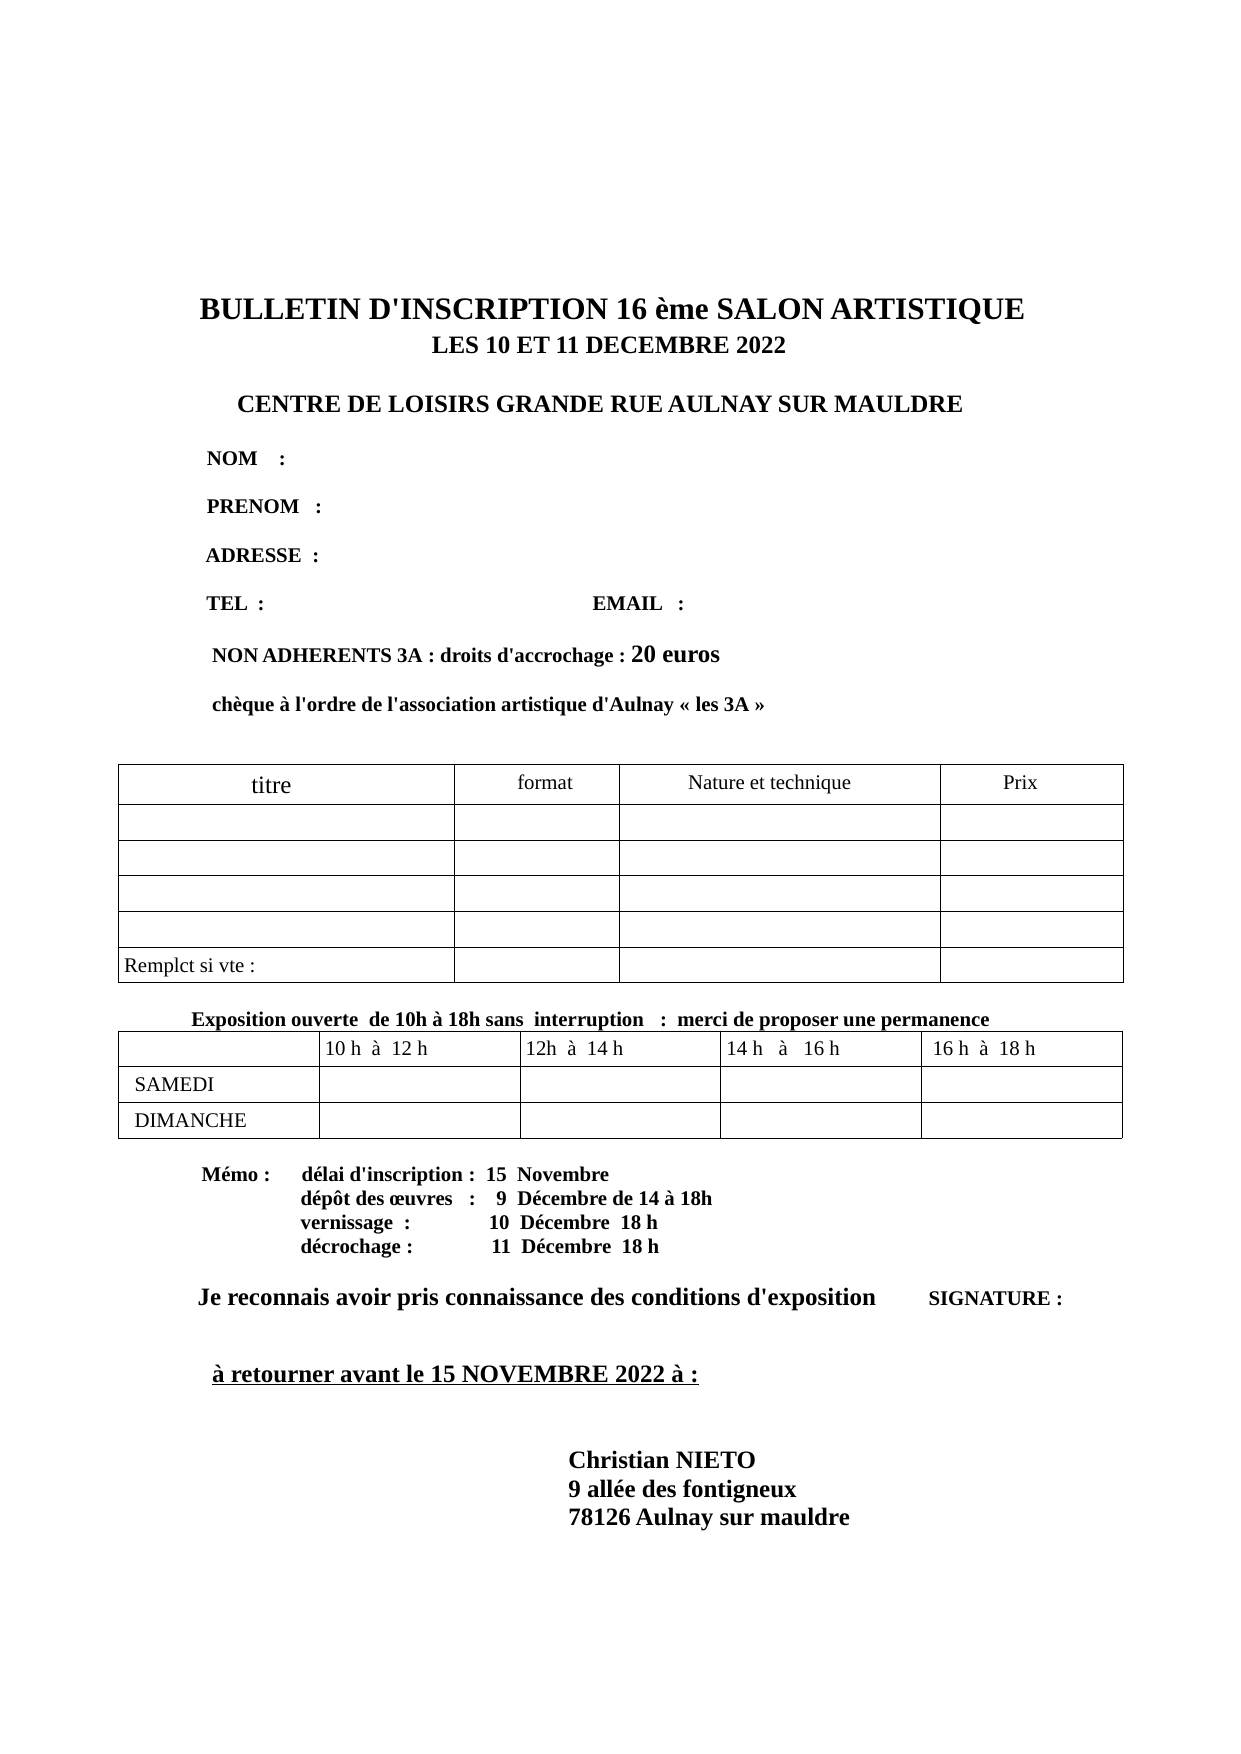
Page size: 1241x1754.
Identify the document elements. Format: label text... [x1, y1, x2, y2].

table_cell [620, 805, 940, 840]
table_header [119, 1032, 319, 1066]
table_cell [455, 912, 619, 947]
table_cell [119, 805, 454, 840]
table_cell Remplct si vte : [119, 948, 454, 982]
text CENTRE DE LOISIRS GRANDE RUE AULNAY SUR MAULDRE [118, 389, 1122, 418]
text LES 10 ET 11 DECEMBRE 2022 [118, 327, 1122, 360]
text TEL : EMAIL : [118, 591, 1122, 615]
table_cell [119, 912, 454, 947]
table_cell [620, 876, 940, 911]
table_header 16 h à 18 h [922, 1032, 1122, 1066]
table_cell [320, 1067, 520, 1102]
text NON ADHERENTS 3A : droits d'accrochage : 20 euros [118, 639, 1122, 668]
text chèque à l'ordre de l'association artistique d'Aulnay « les 3A » [118, 692, 1122, 716]
text vernissage : 10 Décembre 18 h [118, 1210, 1122, 1234]
text Exposition ouverte de 10h à 18h sans interruption : merci de proposer une permanence [118, 1006, 1122, 1031]
table_cell [521, 1103, 720, 1137]
table_cell [455, 876, 619, 911]
text PRENOM : [118, 494, 1122, 518]
table_header 10 h à 12 h [320, 1032, 520, 1066]
table_cell [620, 841, 940, 875]
table_cell [119, 841, 454, 875]
table_cell [941, 912, 1123, 947]
table_cell [521, 1067, 720, 1102]
table_header Nature et technique [620, 765, 940, 804]
text à retourner avant le 15 NOVEMBRE 2022 à : [118, 1359, 1122, 1387]
table_header format [455, 765, 619, 804]
text 9 allée des fontigneux [118, 1474, 1122, 1502]
table_cell [721, 1067, 921, 1102]
text BULLETIN D'INSCRIPTION 16 ème SALON ARTISTIQUE [118, 291, 1122, 327]
text décrochage : 11 Décembre 18 h [118, 1234, 1122, 1258]
table_cell [721, 1103, 921, 1137]
table_cell [620, 948, 940, 982]
table_cell [922, 1103, 1122, 1137]
table_cell DIMANCHE [119, 1103, 319, 1137]
text 78126 Aulnay sur mauldre [118, 1502, 1122, 1531]
table_cell [922, 1067, 1122, 1102]
table_cell [941, 805, 1123, 840]
table_cell SAMEDI [119, 1067, 319, 1102]
table_cell [455, 805, 619, 840]
text dépôt des œuvres : 9 Décembre de 14 à 18h [118, 1186, 1122, 1210]
table_cell [941, 948, 1123, 982]
text Christian NIETO [118, 1445, 1122, 1474]
table_header 14 h à 16 h [721, 1032, 921, 1066]
table_cell [455, 948, 619, 982]
table_cell [941, 841, 1123, 875]
table_header Prix [941, 765, 1123, 804]
text ADRESSE : [118, 543, 1122, 567]
text NOM : [118, 446, 1122, 470]
text Mémo : délai d'inscription : 15 Novembre [118, 1162, 1122, 1186]
table_cell [320, 1103, 520, 1137]
table_cell [455, 841, 619, 875]
table_cell [620, 912, 940, 947]
text Je reconnais avoir pris connaissance des conditions d'exposition SIGNATURE : [118, 1282, 1122, 1311]
table_header titre [119, 765, 454, 804]
table_cell [119, 876, 454, 911]
table_cell [941, 876, 1123, 911]
table_header 12h à 14 h [521, 1032, 720, 1066]
